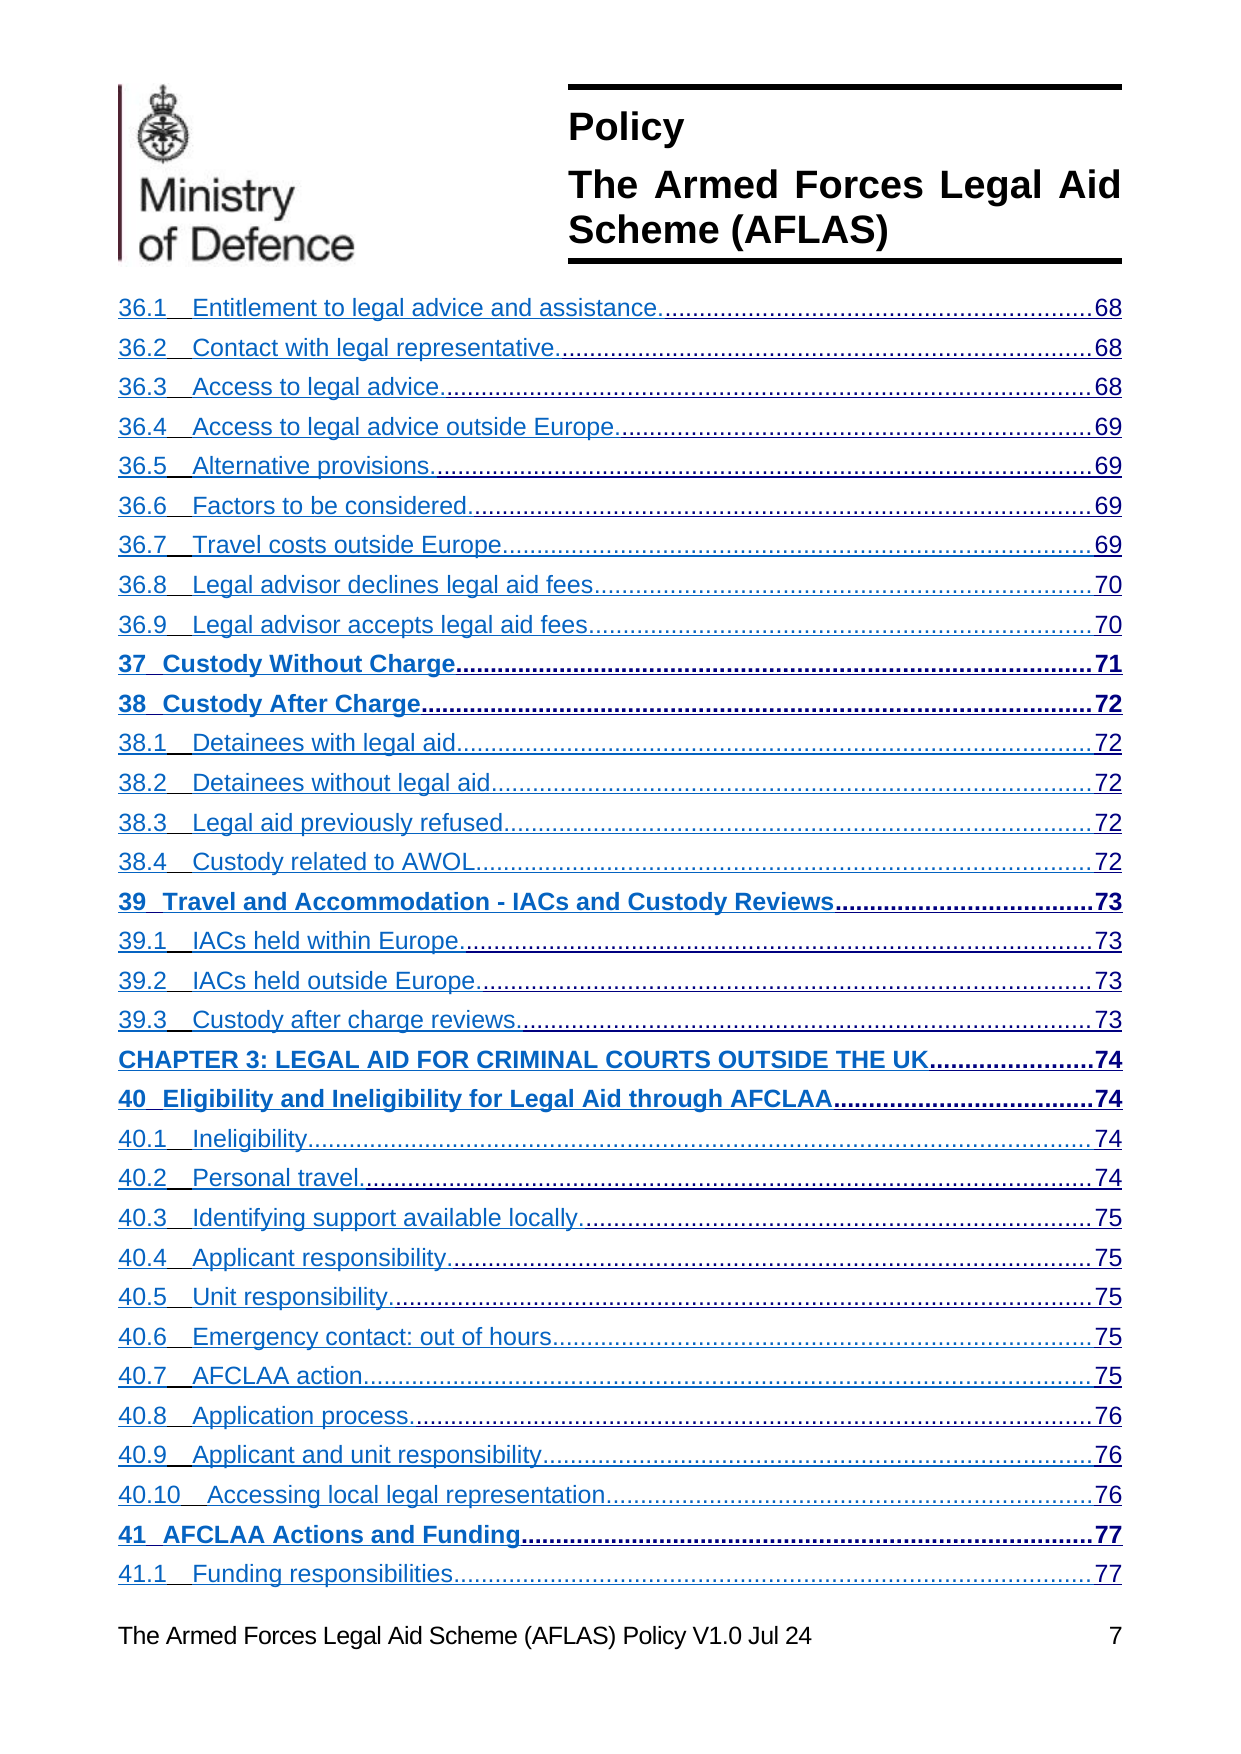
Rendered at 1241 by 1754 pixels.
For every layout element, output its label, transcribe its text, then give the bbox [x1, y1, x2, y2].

text 40.1 Ineligibility 74 [118, 1124, 1122, 1149]
text 41.1 Funding responsibilities 77 [118, 1559, 1122, 1584]
text 36.1 Entitlement to legal advice and assistance. 68 [118, 293, 1122, 318]
text 36.8 Legal advisor declines legal aid fees 70 [118, 570, 1122, 595]
text 38.2 Detainees without legal aid 72 [118, 768, 1122, 793]
text 40.4 Applicant responsibility. 75 [118, 1242, 1122, 1268]
text CHAPTER 3: LEGAL AID FOR CRIMINAL COURTS OUTSIDE THE UK 74 [118, 1045, 1122, 1070]
text 40.5 Unit responsibility. 75 [118, 1282, 1122, 1307]
text 40.3 Identifying support available locally. 75 [118, 1203, 1122, 1228]
text 39.2 IACs held outside Europe. 73 [118, 966, 1122, 991]
text 38.1 Detainees with legal aid 72 [118, 728, 1122, 753]
text 36.3 Access to legal advice. 68 [118, 372, 1122, 397]
text 38.4 Custody related to AWOL 72 [118, 847, 1122, 872]
text 40.10 Accessing local legal representation 76 [118, 1480, 1122, 1505]
text 40 Eligibility and Ineligibility for Legal Aid through AFCLAA 74 [118, 1084, 1122, 1109]
text 40.6 Emergency contact: out of hours 75 [118, 1322, 1122, 1347]
text 40.7 AFCLAA action 75 [118, 1361, 1122, 1386]
text 41 AFCLAA Actions and Funding 77 [118, 1519, 1122, 1545]
text 36.5 Alternative provisions. 69 [118, 451, 1122, 476]
text 40.9 Applicant and unit responsibility 76 [118, 1440, 1122, 1465]
text 39.3 Custody after charge reviews. 73 [118, 1005, 1122, 1030]
text 40.8 Application process. 76 [118, 1401, 1122, 1426]
text 36.9 Legal advisor accepts legal aid fees 70 [118, 609, 1122, 635]
text 36.7 Travel costs outside Europe 69 [118, 530, 1122, 555]
text 37 Custody Without Charge 71 [118, 649, 1122, 674]
text 36.2 Contact with legal representative. 68 [118, 332, 1122, 358]
text 39 Travel and Accommodation - IACs and Custody Reviews 73 [118, 887, 1122, 912]
text 38 Custody After Charge 72 [118, 689, 1122, 714]
text 38.3 Legal aid previously refused 72 [118, 807, 1122, 833]
text 39.1 IACs held within Europe. 73 [118, 926, 1122, 951]
text 36.6 Factors to be considered. 69 [118, 491, 1122, 516]
text 40.2 Personal travel. 74 [118, 1163, 1122, 1188]
text 36.4 Access to legal advice outside Europe. 69 [118, 412, 1122, 437]
